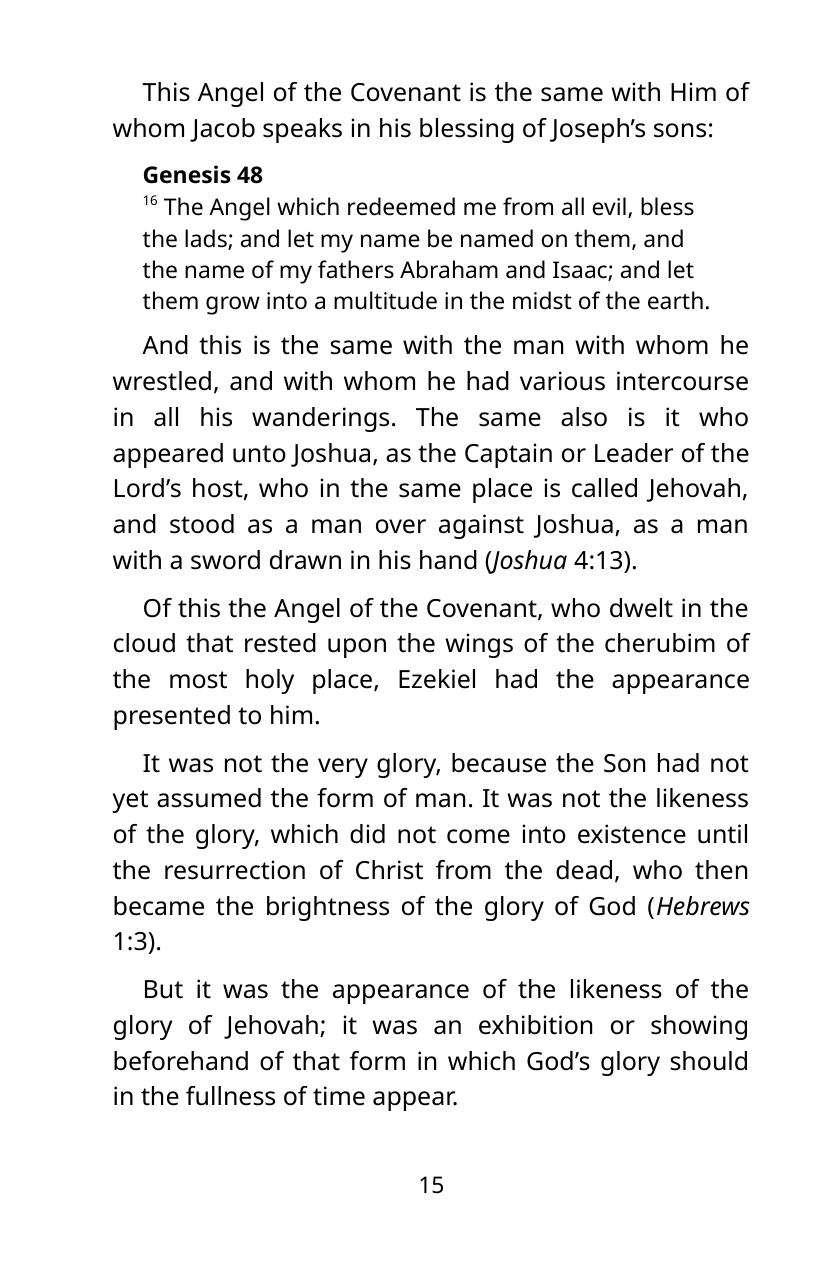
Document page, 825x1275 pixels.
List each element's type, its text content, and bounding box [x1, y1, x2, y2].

text 16 The Angel which redeemed me from all evil, bless the lads; and let my name be named on them, and the name of my fathers Abraham and Isaac; and let them grow into a multitude in the midst of the earth. [142, 191, 720, 316]
text Genesis 48 [142, 158, 750, 190]
text Of this the Angel of the Covenant, who dwelt in the cloud that rested upon the wings of the cherubim of the most holy place, Ezekiel had the appearance presented to him. [112, 590, 750, 732]
text It was not the very glory, because the Son had not yet assumed the form of man. It was not the likeness of the glory, which did not come into existence until the resurrection of Christ from the dead, who then became the brightness of the glory of God (Hebrews 1:3). [112, 745, 750, 958]
text And this is the same with the man with whom he wrestled, and with whom he had various intercourse in all his wanderings. The same also is it who appeared unto Joshua, as the Captain or Leader of the Lord’s host, who in the same place is called Jehovah, and stood as a man over against Joshua, as a man with a sword drawn in his hand (Joshua 4:13). [112, 328, 750, 577]
text But it was the appearance of the likeness of the glory of Jehovah; it was an exhibition or showing beforehand of that form in which God’s glory should in the fullness of time appear. [112, 972, 750, 1113]
text This Angel of the Covenant is the same with Him of whom Jacob speaks in his blessing of Joseph’s sons: [112, 75, 750, 145]
